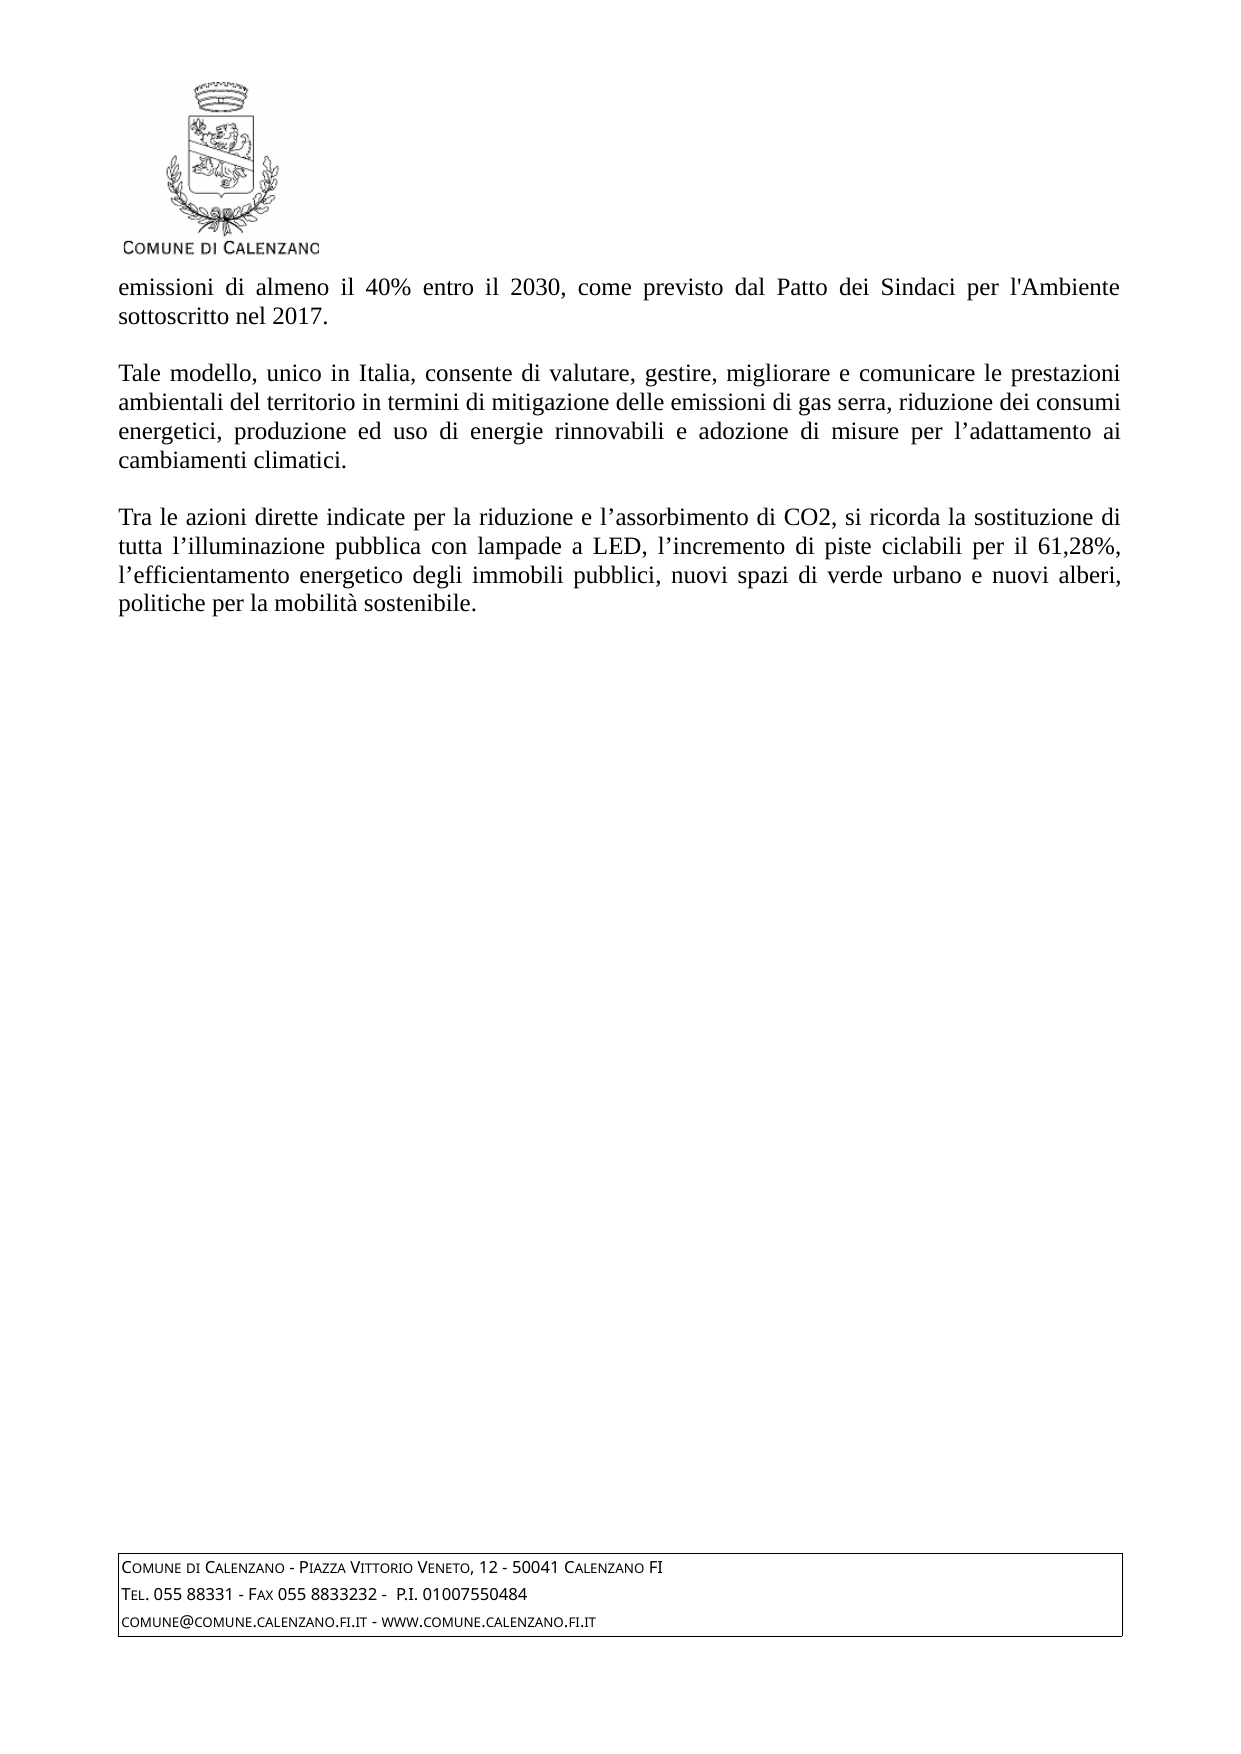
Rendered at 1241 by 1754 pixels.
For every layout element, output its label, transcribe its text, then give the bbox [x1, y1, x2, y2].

text Tale modello, unico in Italia, consente di valutare, gestire, migliorare e comunicare le prestazioni ambientali del territorio in termini di mitigazione delle emissioni di gas serra, riduzione dei consumi energetici, produzione ed uso di energie rinnovabili e adozione di misure per l’adattamento ai cambiamenti climatici. [118, 358, 1122, 473]
text emissioni di almeno il 40% entro il 2030, come previsto dal Patto dei Sindaci per l'Ambiente sottoscritto nel 2017. [118, 272, 1122, 330]
text Tra le azioni dirette indicate per la riduzione e l’assorbimento di CO2, si ricorda la sostituzione di tutta l’illuminazione pubblica con lampade a LED, l’incremento di piste ciclabili per il 61,28%, l’efficientamento energetico degli immobili pubblici, nuovi spazi di verde urbano e nuovi alberi, politiche per la mobilità sostenibile. [118, 502, 1122, 617]
picture [123, 82, 319, 269]
